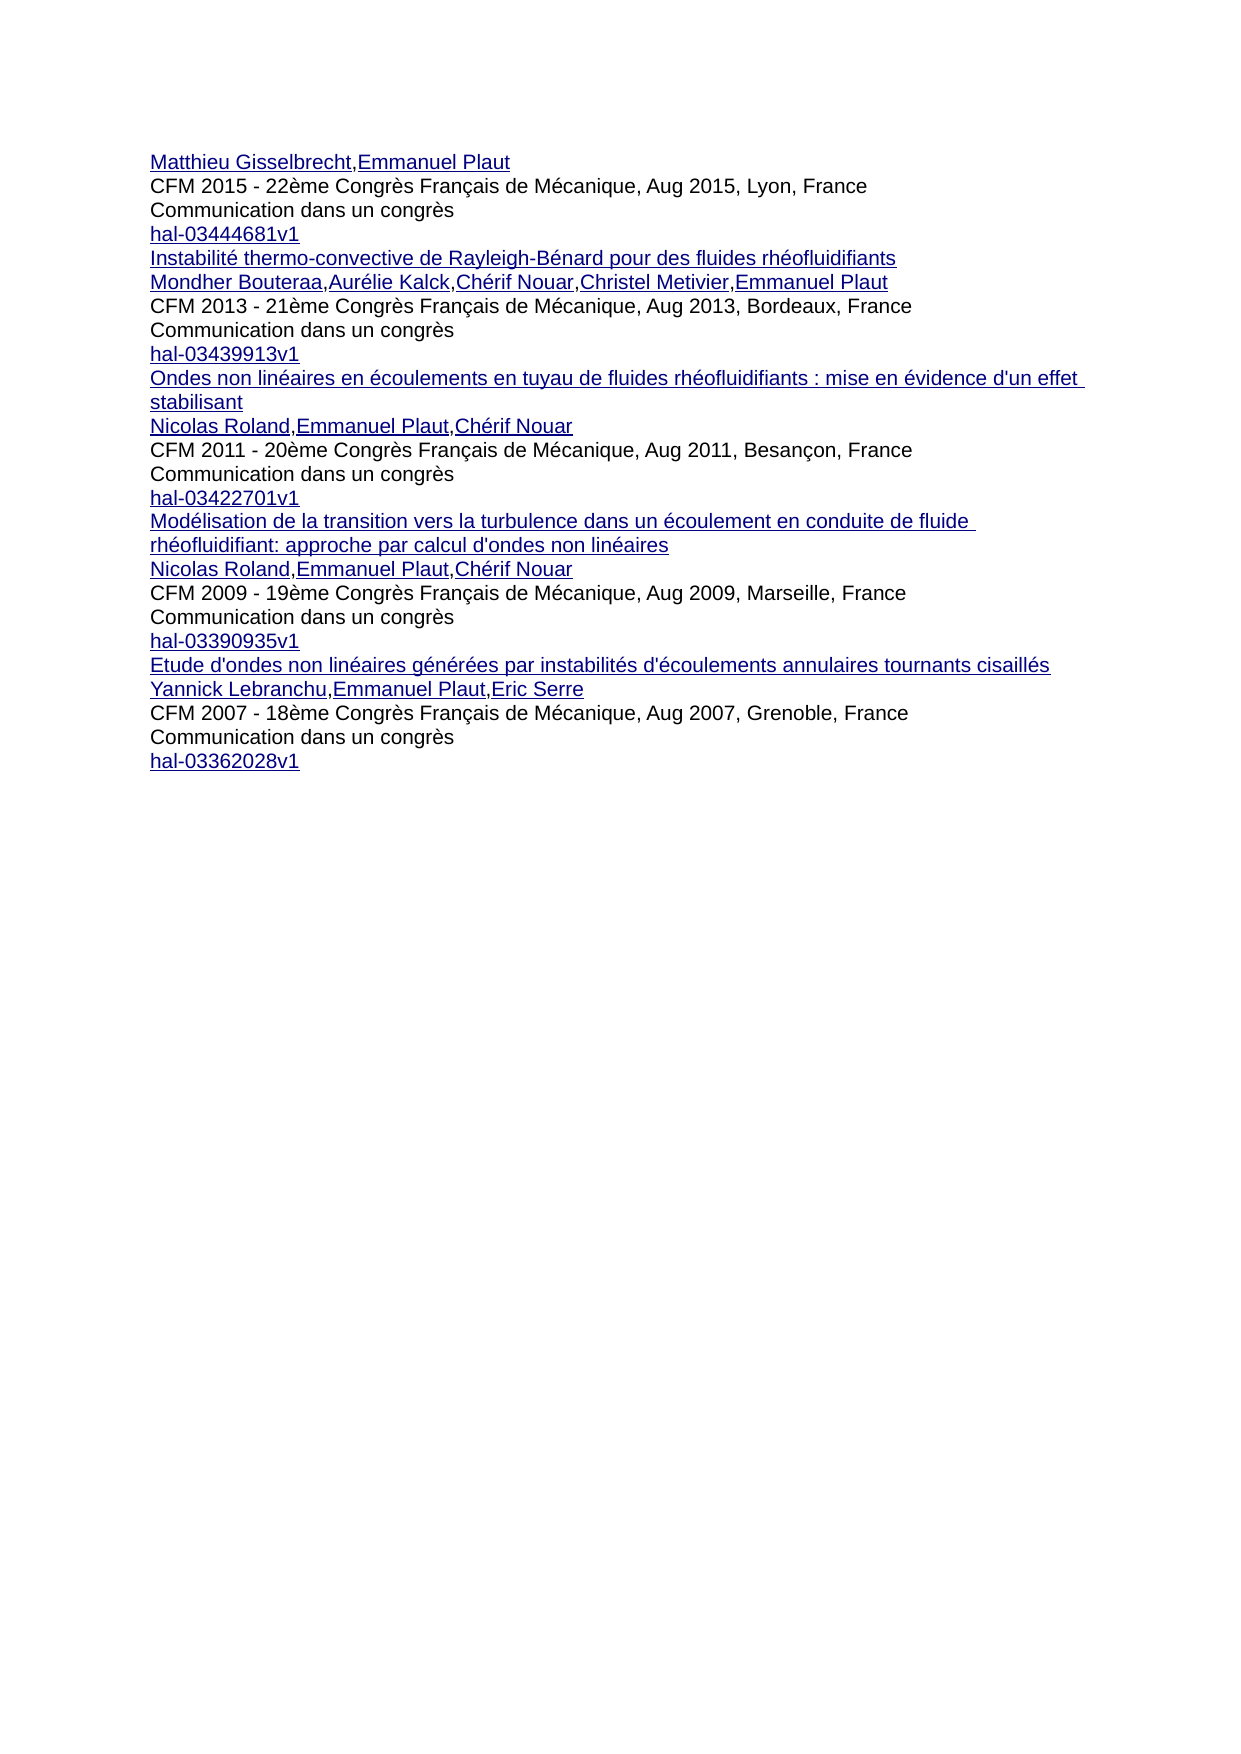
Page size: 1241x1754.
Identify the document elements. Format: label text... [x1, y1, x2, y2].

table_cell Instabilité thermo-convective de Rayleigh-Bénard pour des fluides rhéofluidifiants Mondher Bouteraa,Aurélie Kalck,Chérif Nouar,Christel Metivier,Emmanuel Plaut CFM 2013 - 21ème Congrès Français de Mécanique, Aug 2013, Bordeaux, France Communication dans un congrès hal-03439913v1 [150, 246, 1090, 366]
table_cell Etude d'ondes non linéaires générées par instabilités d'écoulements annulaires tournants cisaillés Yannick Lebranchu,Emmanuel Plaut,Eric Serre CFM 2007 - 18ème Congrès Français de Mécanique, Aug 2007, Grenoble, France Communication dans un congrès hal-03362028v1 [150, 653, 1090, 773]
table_cell Ondes non linéaires en écoulements en tuyau de fluides rhéofluidifiants : mise en évidence d'un effet stabilisant Nicolas Roland,Emmanuel Plaut,Chérif Nouar CFM 2011 - 20ème Congrès Français de Mécanique, Aug 2011, Besançon, France Communication dans un congrès hal-03422701v1 [150, 366, 1090, 509]
table_cell Modélisation de la transition vers la turbulence dans un écoulement en conduite de fluide rhéofluidifiant: approche par calcul d'ondes non linéaires Nicolas Roland,Emmanuel Plaut,Chérif Nouar CFM 2009 - 19ème Congrès Français de Mécanique, Aug 2009, Marseille, France Communication dans un congrès hal-03390935v1 [150, 509, 1090, 653]
table_cell Matthieu Gisselbrecht,Emmanuel Plaut CFM 2015 - 22ème Congrès Français de Mécanique, Aug 2015, Lyon, France Communication dans un congrès hal-03444681v1 [150, 150, 1090, 246]
